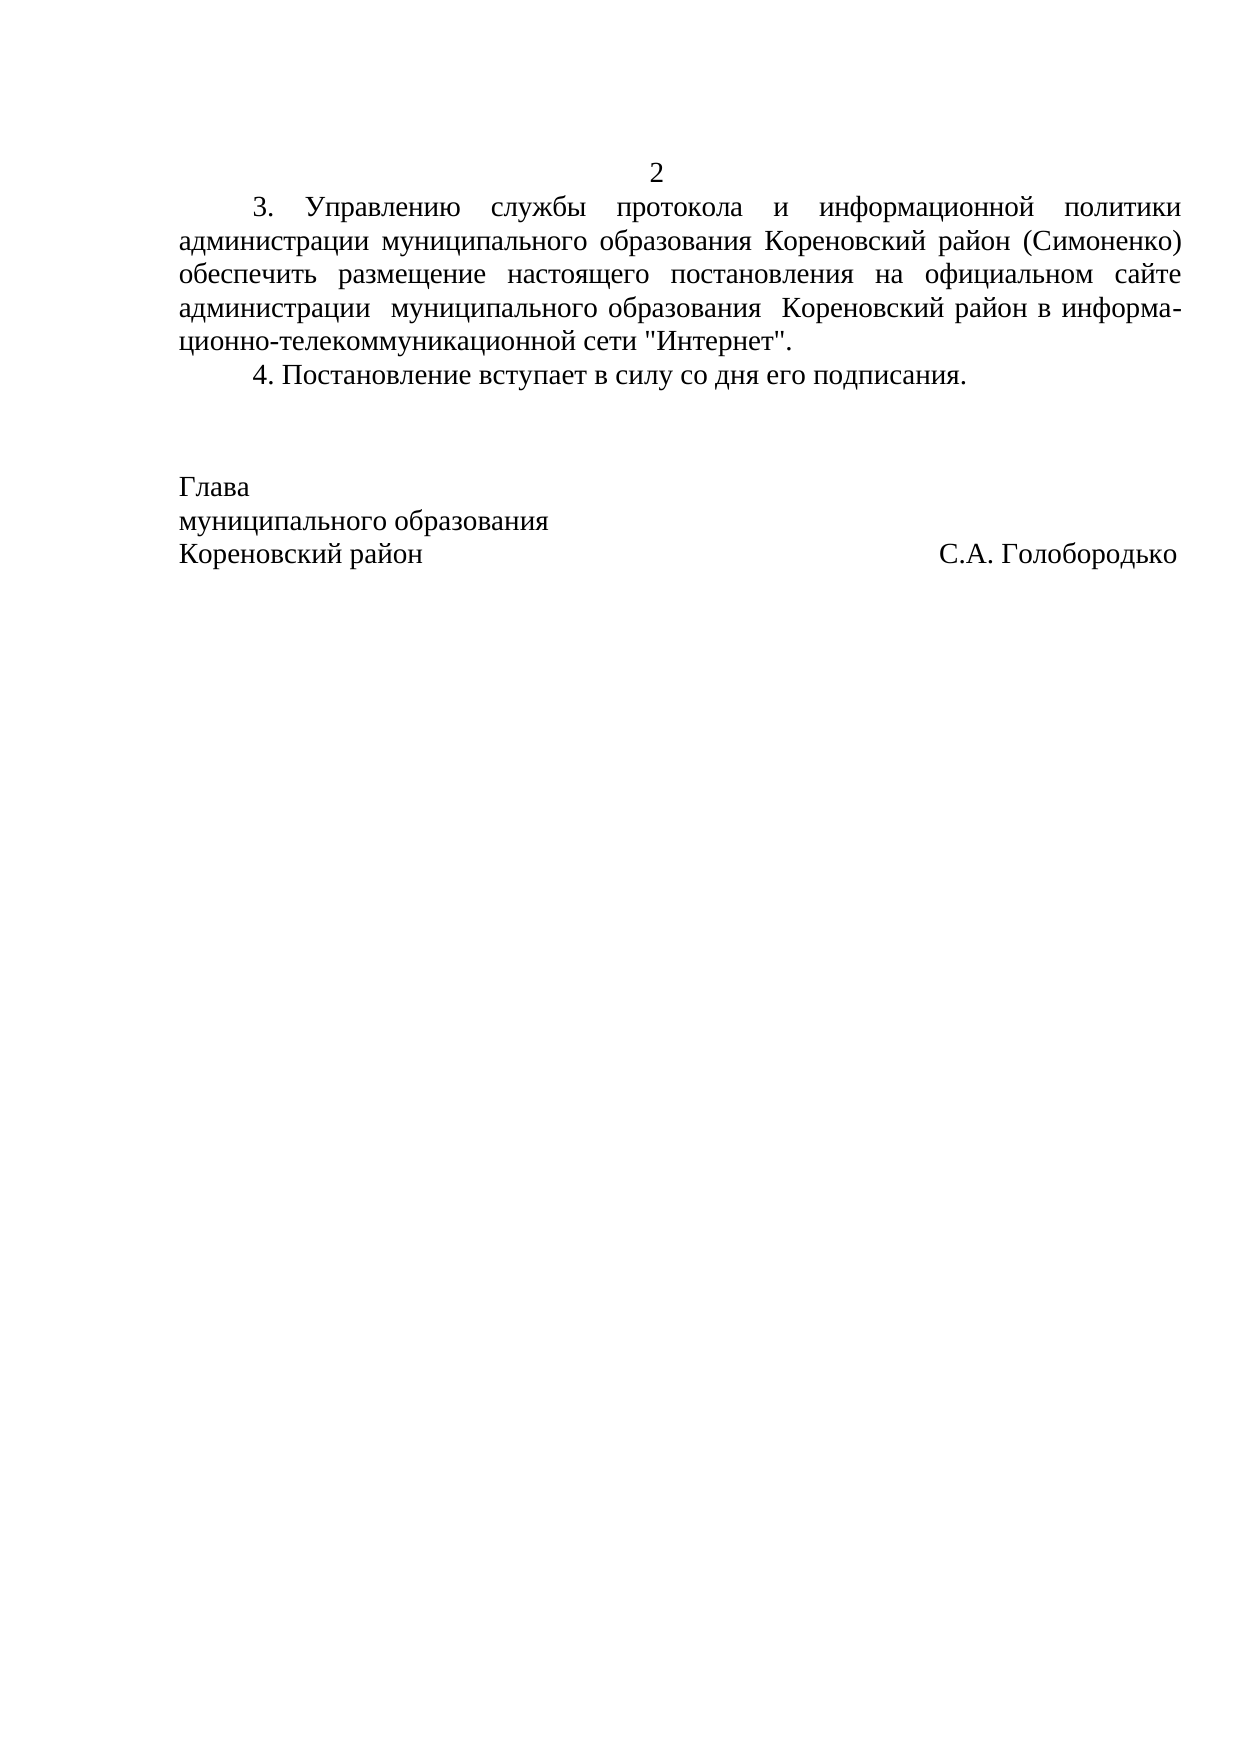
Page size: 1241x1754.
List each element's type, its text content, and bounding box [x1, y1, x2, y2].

text Глава [178, 469, 1182, 503]
text 4. Постановление вступает в силу со дня его подписания. [178, 357, 1182, 390]
text муниципального образования [178, 503, 1182, 537]
text Кореновский район С.А. Голобородько [178, 537, 1182, 570]
text 2 [178, 156, 1182, 189]
text 3. Управлению службы протокола и информационной политики администрации муниципального образования Кореновский район (Симоненко) обеспечить размещение настоящего постановления на официальном сайте администрации муниципального образования Кореновский район в информа­ционно-телекоммуникационной сети "Интернет". [178, 189, 1182, 357]
